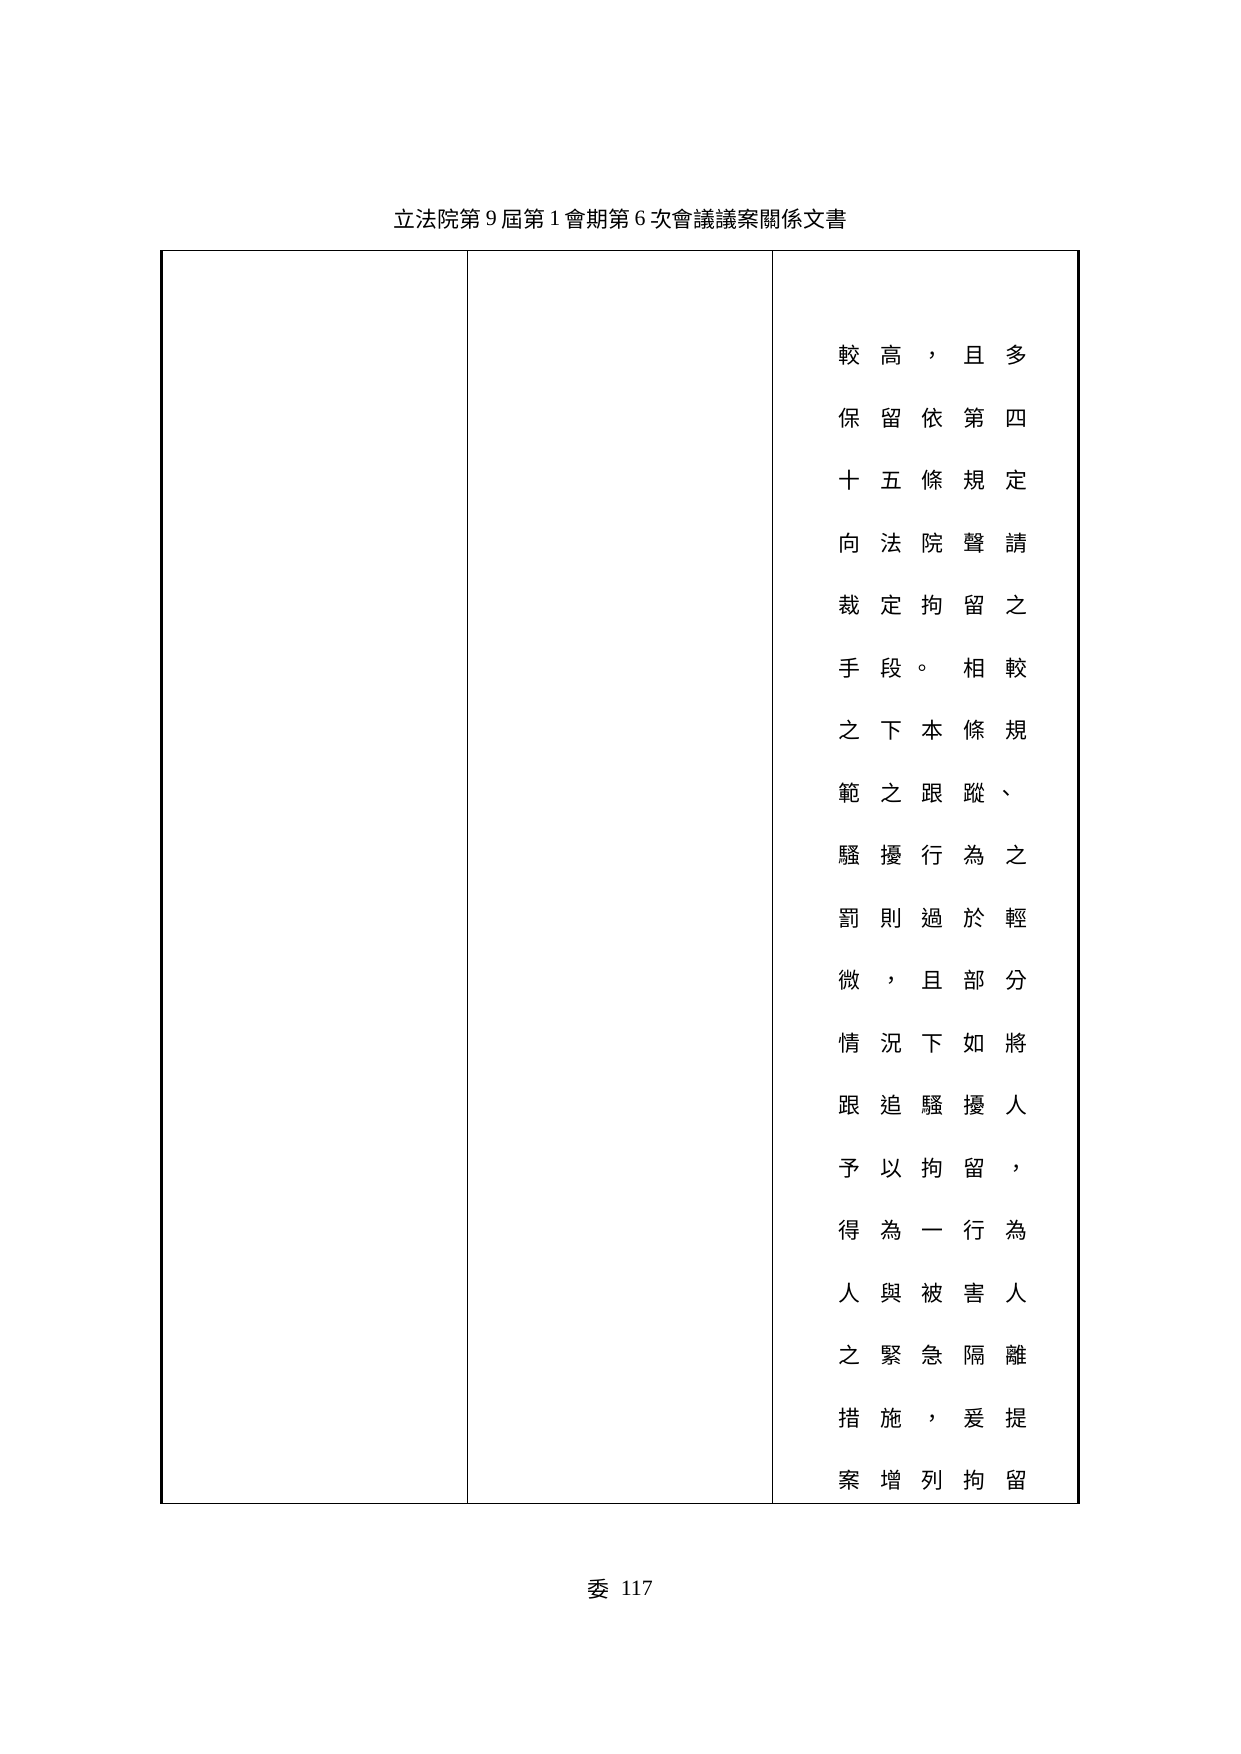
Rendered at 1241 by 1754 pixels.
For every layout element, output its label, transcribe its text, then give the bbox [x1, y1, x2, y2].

table_cell 較高，且多保留依第四十五條規定向法院聲請裁定拘留之手段。相較之下本條規範之跟蹤、騷擾行為之罰則過於輕微，且部分情況下如將跟追騷擾人予以拘留，得為一行為人與被害人之緊急隔離措施，爰提案增列拘留 [773, 251, 1077, 1503]
table_cell [468, 251, 772, 1503]
table_cell [163, 251, 467, 1503]
